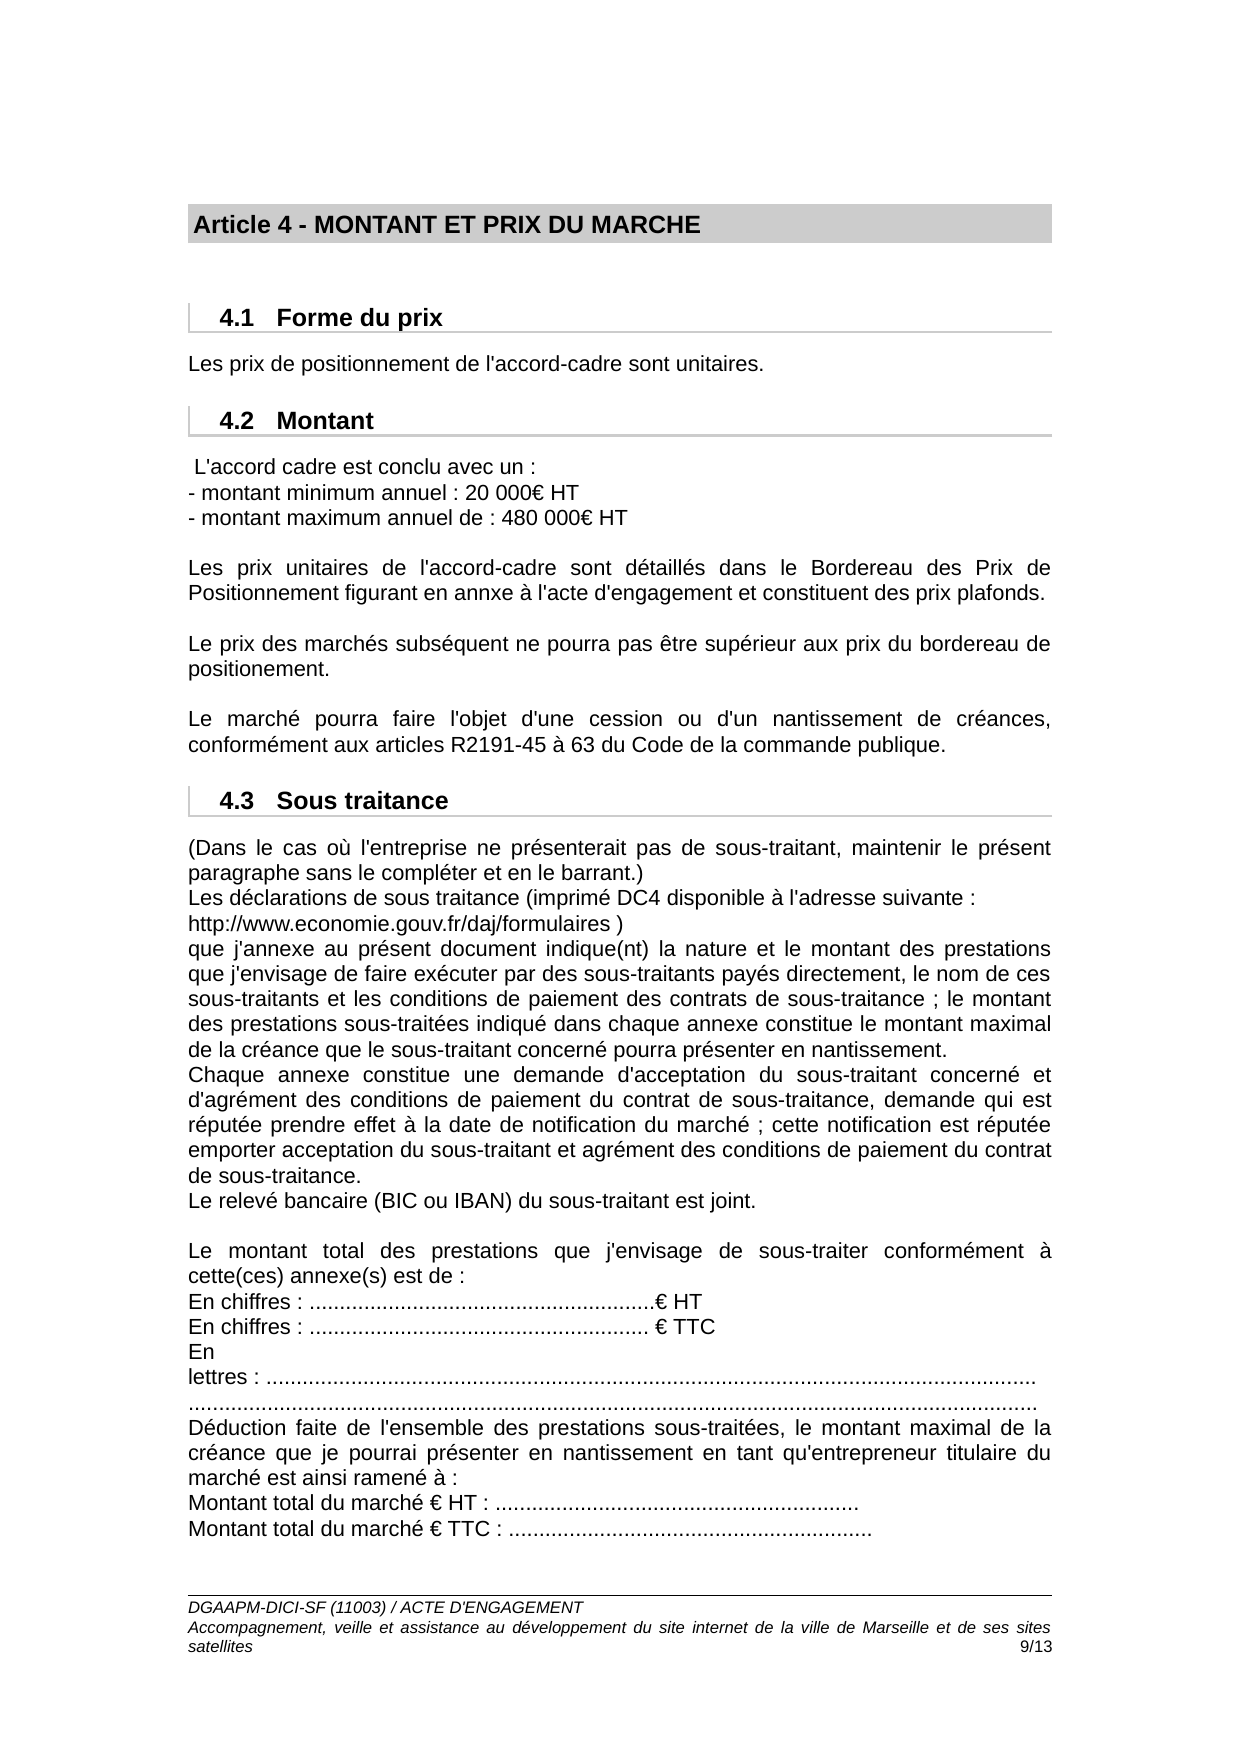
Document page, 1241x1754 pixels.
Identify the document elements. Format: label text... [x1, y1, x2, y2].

subtitle MONTANT ET PRIX DU MARCHE [190, 207, 1050, 241]
text Le relevé bancaire (BIC ou IBAN) du sous-traitant est joint. [188, 1188, 1052, 1213]
text Le prix des marchés subséquent ne pourra pas être supérieur aux prix du bordereau de positionement. [188, 631, 1052, 681]
subtitle Forme du prix [188, 302, 1052, 331]
text ............................................................................................................................................ [188, 1389, 1052, 1414]
text - montant maximum annuel de : 480 000€ HT [188, 505, 1052, 530]
text Les prix unitaires de l'accord-cadre sont détaillés dans le Bordereau des Prix de Positionnement figurant en annxe à l'acte d'engagement et constituent des prix plafonds. [188, 555, 1052, 606]
text Les prix de positionnement de l'accord-cadre sont unitaires. [188, 351, 1052, 376]
text Le marché pourra faire l'objet d'une cession ou d'un nantissement de créances, conformément aux articles R2191-45 à 63 du Code de la commande publique. [188, 706, 1052, 757]
subtitle Montant [190, 406, 1052, 434]
text L'accord cadre est conclu avec un : [188, 454, 1052, 479]
text - montant minimum annuel : 20 000€ HT [188, 479, 1052, 505]
text En lettres : ............................................................................................................................... [188, 1339, 1052, 1389]
text Le montant total des prestations que j'envisage de sous-traiter conformément à cette(ces) annexe(s) est de : [188, 1238, 1052, 1288]
text http://www.economie.gouv.fr/daj/formulaires ) [188, 910, 1052, 936]
text Montant total du marché € TTC : ............................................................ [188, 1515, 1052, 1541]
text Montant total du marché € HT : ............................................................ [188, 1490, 1052, 1515]
text que j'annexe au présent document indique(nt) la nature et le montant des prestations que j'envisage de faire exécuter par des sous-traitants payés directement, le nom de ces sous-traitants et les conditions de paiement des contrats de sous-traitance ; le montant des prestations sous-traitées indiqué dans chaque annexe constitue le montant maximal de la créance que le sous-traitant concerné pourra présenter en nantissement. [188, 936, 1052, 1062]
text En chiffres : ........................................................ € TTC [188, 1314, 1052, 1339]
text Les déclarations de sous traitance (imprimé DC4 disponible à l'adresse suivante : [188, 885, 1052, 910]
text (Dans le cas où l'entreprise ne présenterait pas de sous-traitant, maintenir le présent paragraphe sans le compléter et en le barrant.) [188, 835, 1052, 885]
text En chiffres : .........................................................€ HT [188, 1288, 1052, 1314]
text Déduction faite de l'ensemble des prestations sous-traitées, le montant maximal de la créance que je pourrai présenter en nantissement en tant qu'entrepreneur titulaire du marché est ainsi ramené à : [188, 1414, 1052, 1490]
text Chaque annexe constitue une demande d'acceptation du sous-traitant concerné et d'agrément des conditions de paiement du contrat de sous-traitance, demande qui est réputée prendre effet à la date de notification du marché ; cette notification est réputée emporter acceptation du sous-traitant et agrément des conditions de paiement du contrat de sous-traitance. [188, 1062, 1052, 1188]
subtitle Sous traitance [190, 786, 1052, 815]
